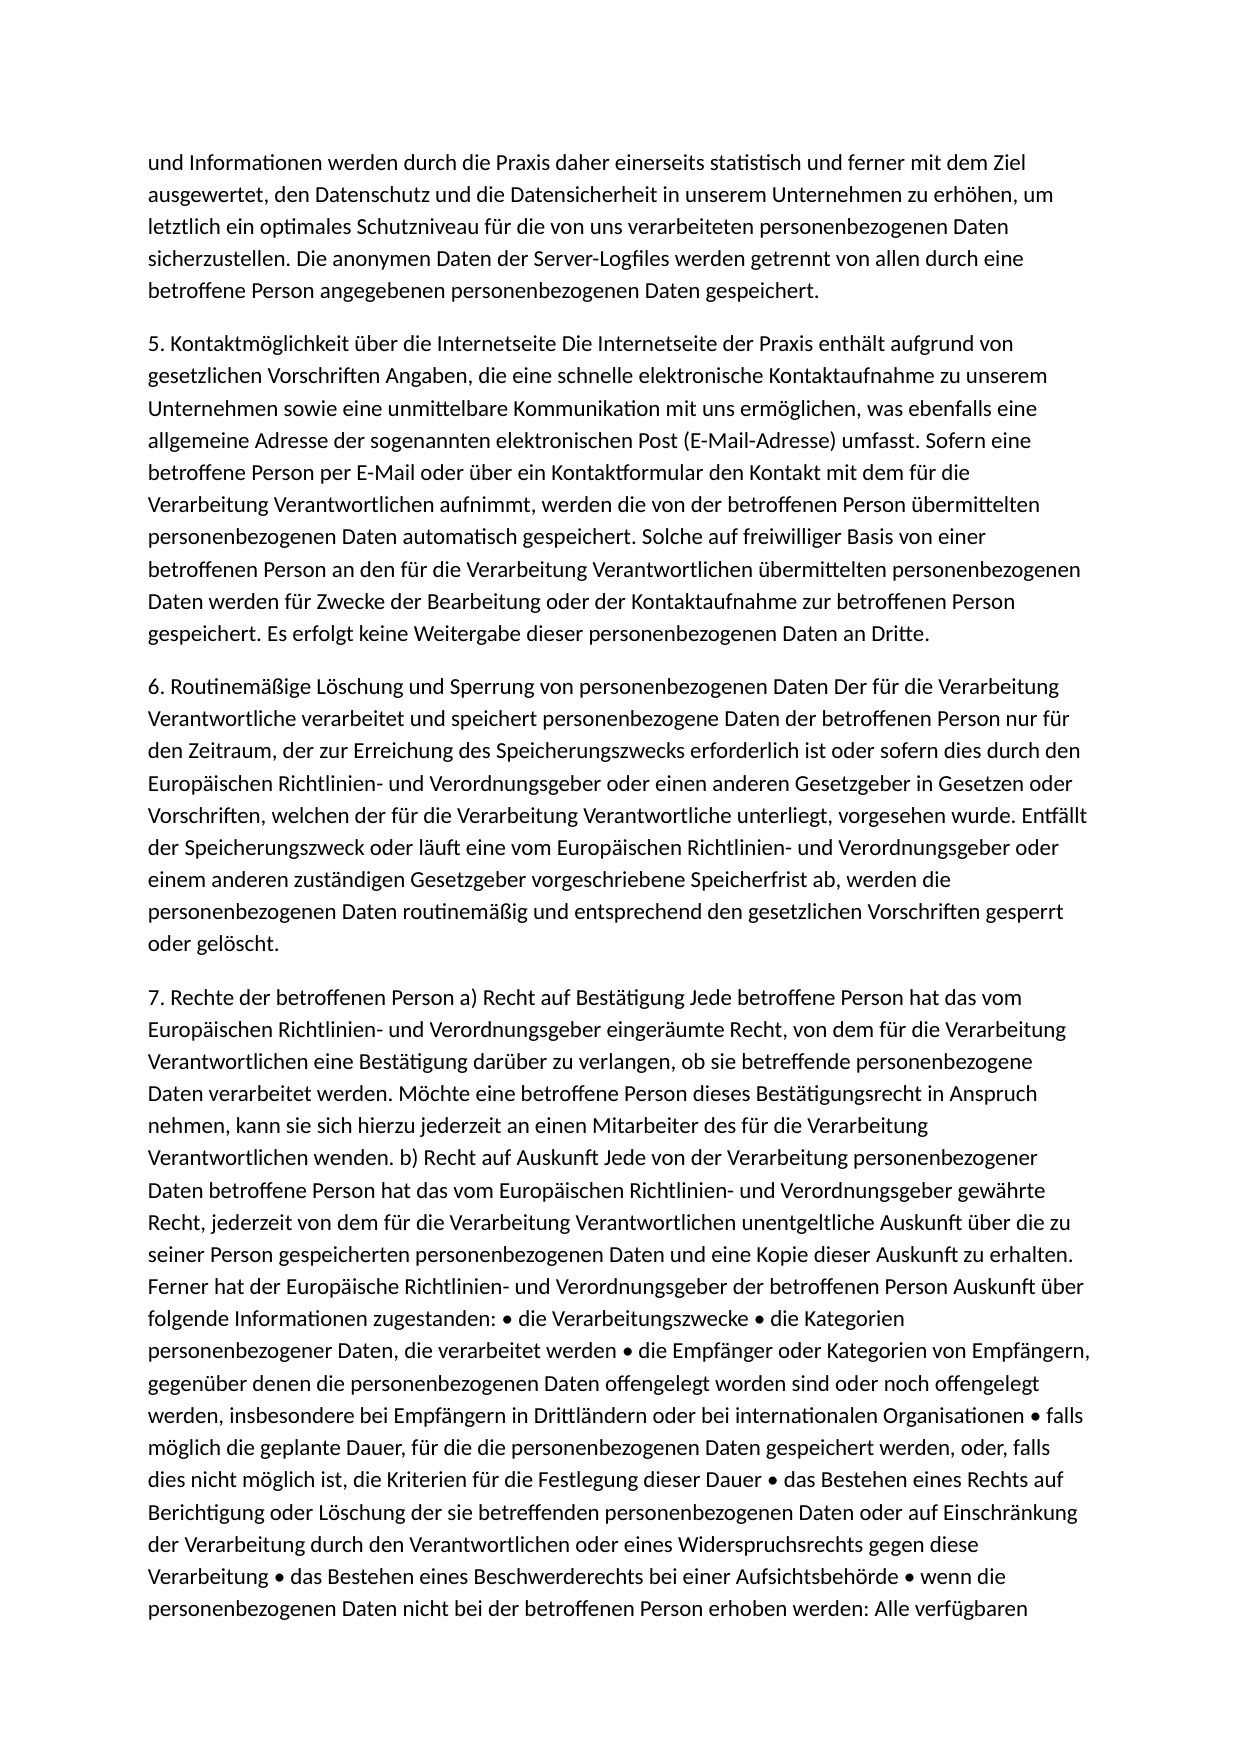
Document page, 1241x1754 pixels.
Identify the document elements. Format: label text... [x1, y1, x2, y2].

text 7. Rechte der betroffenen Person a) Recht auf Bestätigung Jede betroffene Person hat das vom Europäischen Richtlinien- und Verordnungsgeber eingeräumte Recht, von dem für die Verarbeitung Verantwortlichen eine Bestätigung darüber zu verlangen, ob sie betreffende personenbezogene Daten verarbeitet werden. Möchte eine betroffene Person dieses Bestätigungsrecht in Anspruch nehmen, kann sie sich hierzu jederzeit an einen Mitarbeiter des für die Verarbeitung Verantwortlichen wenden. b) Recht auf Auskunft Jede von der Verarbeitung personenbezogener Daten betroffene Person hat das vom Europäischen Richtlinien- und Verordnungsgeber gewährte Recht, jederzeit von dem für die Verarbeitung Verantwortlichen unentgeltliche Auskunft über die zu seiner Person gespeicherten personenbezogenen Daten und eine Kopie dieser Auskunft zu erhalten. Ferner hat der Europäische Richtlinien- und Verordnungsgeber der betroffenen Person Auskunft über folgende Informationen zugestanden: • die Verarbeitungszwecke • die Kategorien personenbezogener Daten, die verarbeitet werden • die Empfänger oder Kategorien von Empfängern, gegenüber denen die personenbezogenen Daten offengelegt worden sind oder noch offengelegt werden, insbesondere bei Empfängern in Drittländern oder bei internationalen Organisationen • falls möglich die geplante Dauer, für die die personenbezogenen Daten gespeichert werden, oder, falls dies nicht möglich ist, die Kriterien für die Festlegung dieser Dauer • das Bestehen eines Rechts auf Berichtigung oder Löschung der sie betreffenden personenbezogenen Daten oder auf Einschränkung der Verarbeitung durch den Verantwortlichen oder eines Widerspruchsrechts gegen diese Verarbeitung • das Bestehen eines Beschwerderechts bei einer Aufsichtsbehörde • wenn die personenbezogenen Daten nicht bei der betroffenen Person erhoben werden: Alle verfügbaren [148, 983, 1093, 1622]
text und Informationen werden durch die Praxis daher einerseits statistisch und ferner mit dem Ziel ausgewertet, den Datenschutz und die Datensicherheit in unserem Unternehmen zu erhöhen, um letztlich ein optimales Schutzniveau für die von uns verarbeiteten personenbezogenen Daten sicherzustellen. Die anonymen Daten der Server-Logfiles werden getrennt von allen durch eine betroffene Person angegebenen personenbezogenen Daten gespeichert. [148, 148, 1093, 304]
text 5. Kontaktmöglichkeit über die Internetseite Die Internetseite der Praxis enthält aufgrund von gesetzlichen Vorschriften Angaben, die eine schnelle elektronische Kontaktaufnahme zu unserem Unternehmen sowie eine unmittelbare Kommunikation mit uns ermöglichen, was ebenfalls eine allgemeine Adresse der sogenannten elektronischen Post (E-Mail-Adresse) umfasst. Sofern eine betroffene Person per E-Mail oder über ein Kontaktformular den Kontakt mit dem für die Verarbeitung Verantwortlichen aufnimmt, werden die von der betroffenen Person übermittelten personenbezogenen Daten automatisch gespeichert. Solche auf freiwilliger Basis von einer betroffenen Person an den für die Verarbeitung Verantwortlichen übermittelten personenbezogenen Daten werden für Zwecke der Bearbeitung oder der Kontaktaufnahme zur betroffenen Person gespeichert. Es erfolgt keine Weitergabe dieser personenbezogenen Daten an Dritte. [148, 329, 1093, 647]
text 6. Routinemäßige Löschung und Sperrung von personenbezogenen Daten Der für die Verarbeitung Verantwortliche verarbeitet und speichert personenbezogene Daten der betroffenen Person nur für den Zeitraum, der zur Erreichung des Speicherungszwecks erforderlich ist oder sofern dies durch den Europäischen Richtlinien- und Verordnungsgeber oder einen anderen Gesetzgeber in Gesetzen oder Vorschriften, welchen der für die Verarbeitung Verantwortliche unterliegt, vorgesehen wurde. Entfällt der Speicherungszweck oder läuft eine vom Europäischen Richtlinien- und Verordnungsgeber oder einem anderen zuständigen Gesetzgeber vorgeschriebene Speicherfrist ab, werden die personenbezogenen Daten routinemäßig und entsprechend den gesetzlichen Vorschriften gesperrt oder gelöscht. [148, 672, 1093, 958]
